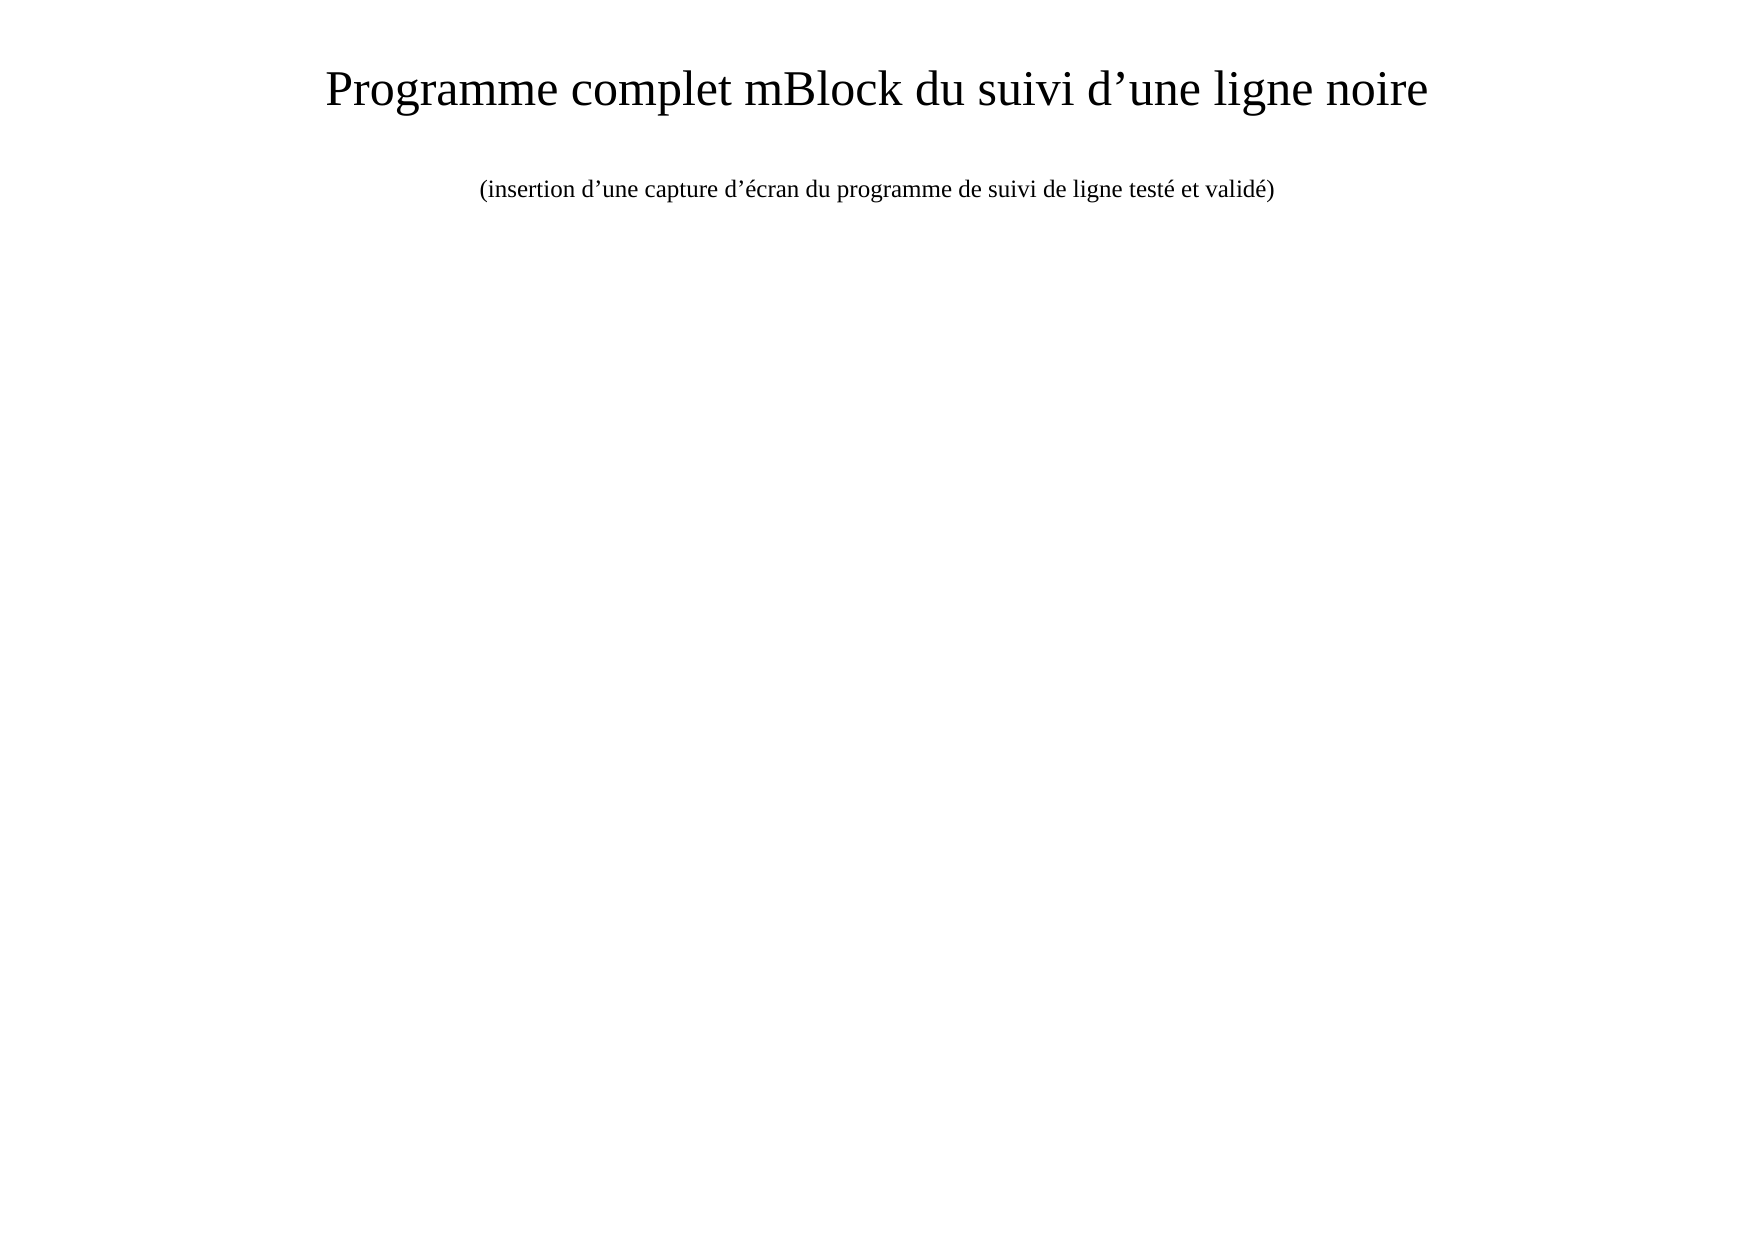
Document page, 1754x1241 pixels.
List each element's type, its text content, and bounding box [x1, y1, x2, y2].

text (insertion d’une capture d’écran du programme de suivi de ligne testé et validé) [59, 174, 1695, 203]
text Programme complet mBlock du suivi d’une ligne noire [59, 59, 1695, 117]
